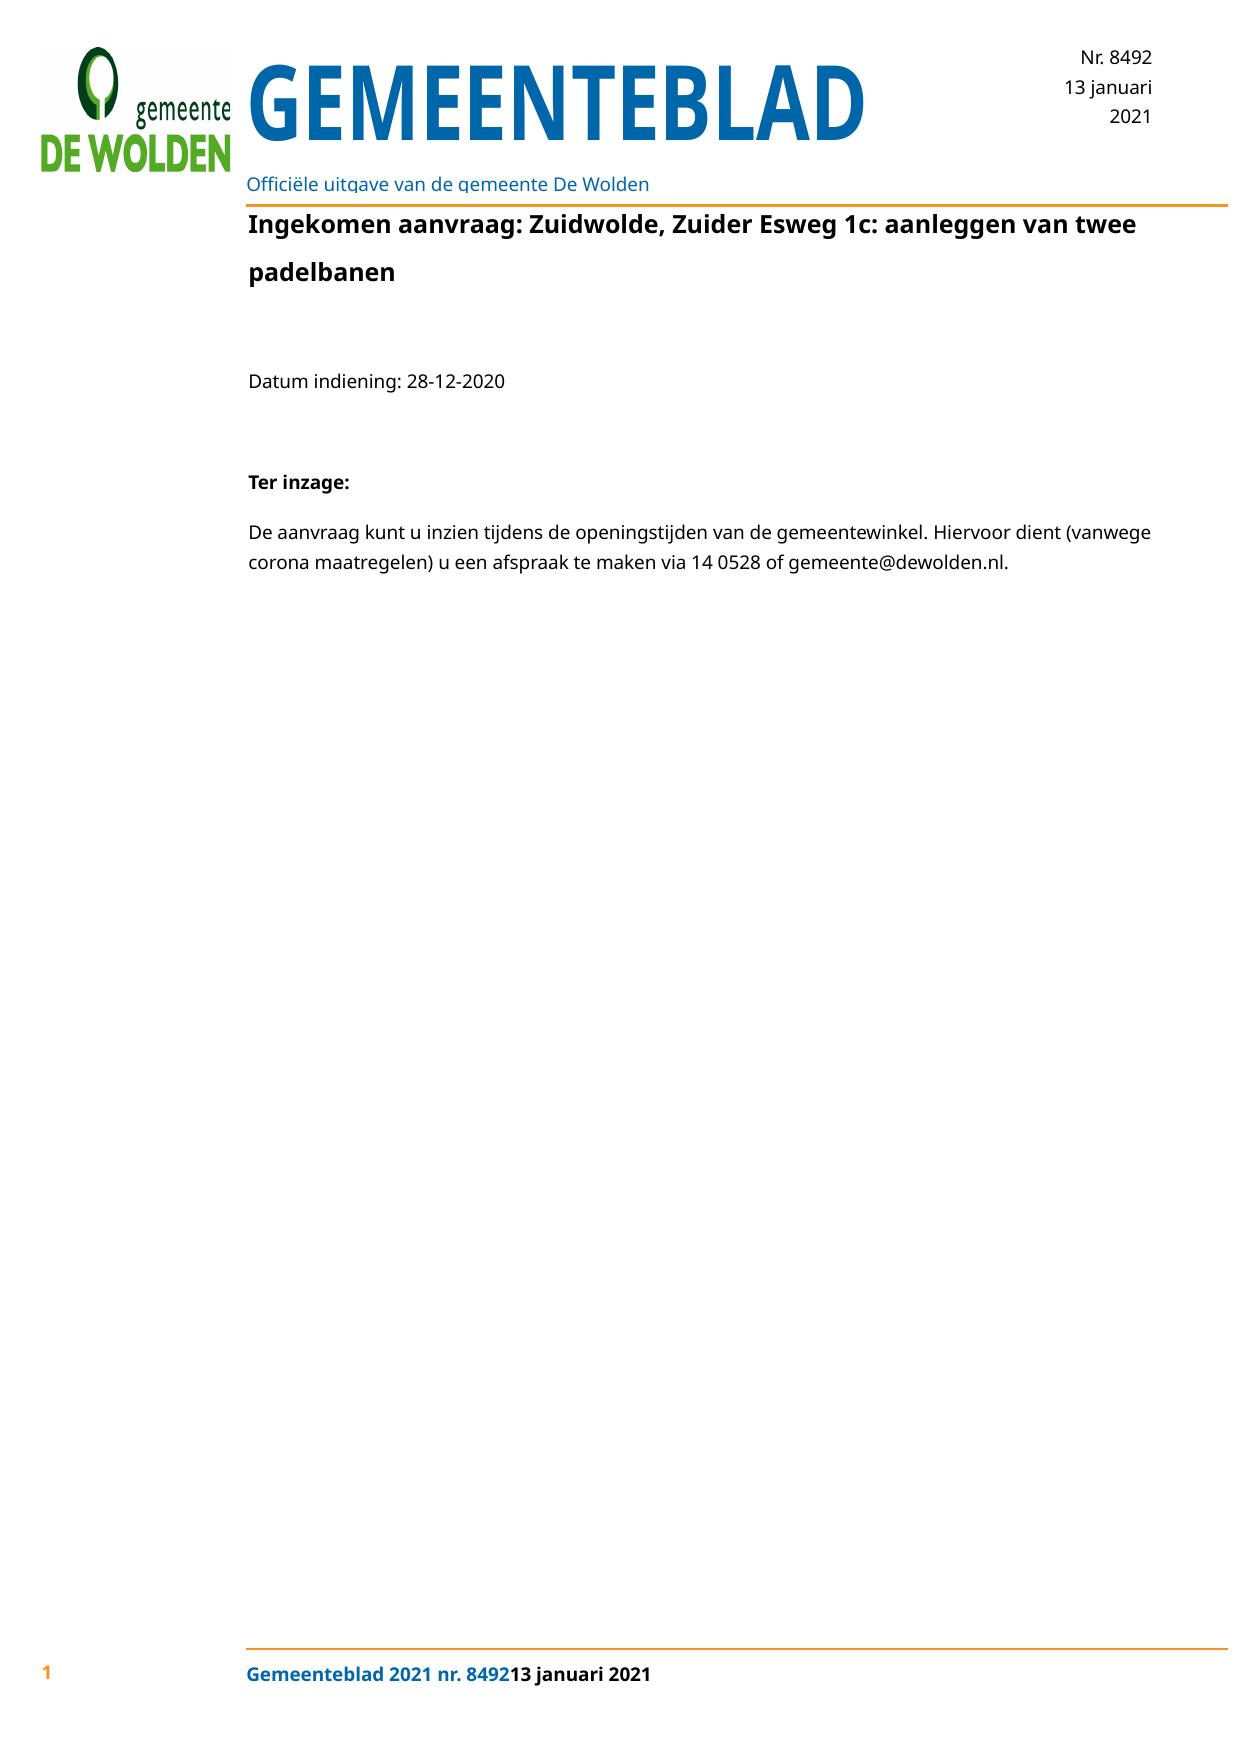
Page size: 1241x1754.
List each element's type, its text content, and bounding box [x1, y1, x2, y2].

picture [41, 47, 231, 172]
text Ter inzage: [248, 469, 1152, 495]
text Ingekomen aanvraag: Zuidwolde, Zuider Esweg 1c: aanleggen van twee padelbanen [248, 207, 1152, 288]
text Datum indiening: 28-12-2020 [248, 368, 1152, 394]
text De aanvraag kunt u inzien tijdens de openingstijden van de gemeentewinkel. Hiervoor dient (vanwege corona maatregelen) u een afspraak te maken via 14 0528 of gemeente@dewolden.nl. [248, 519, 1152, 575]
